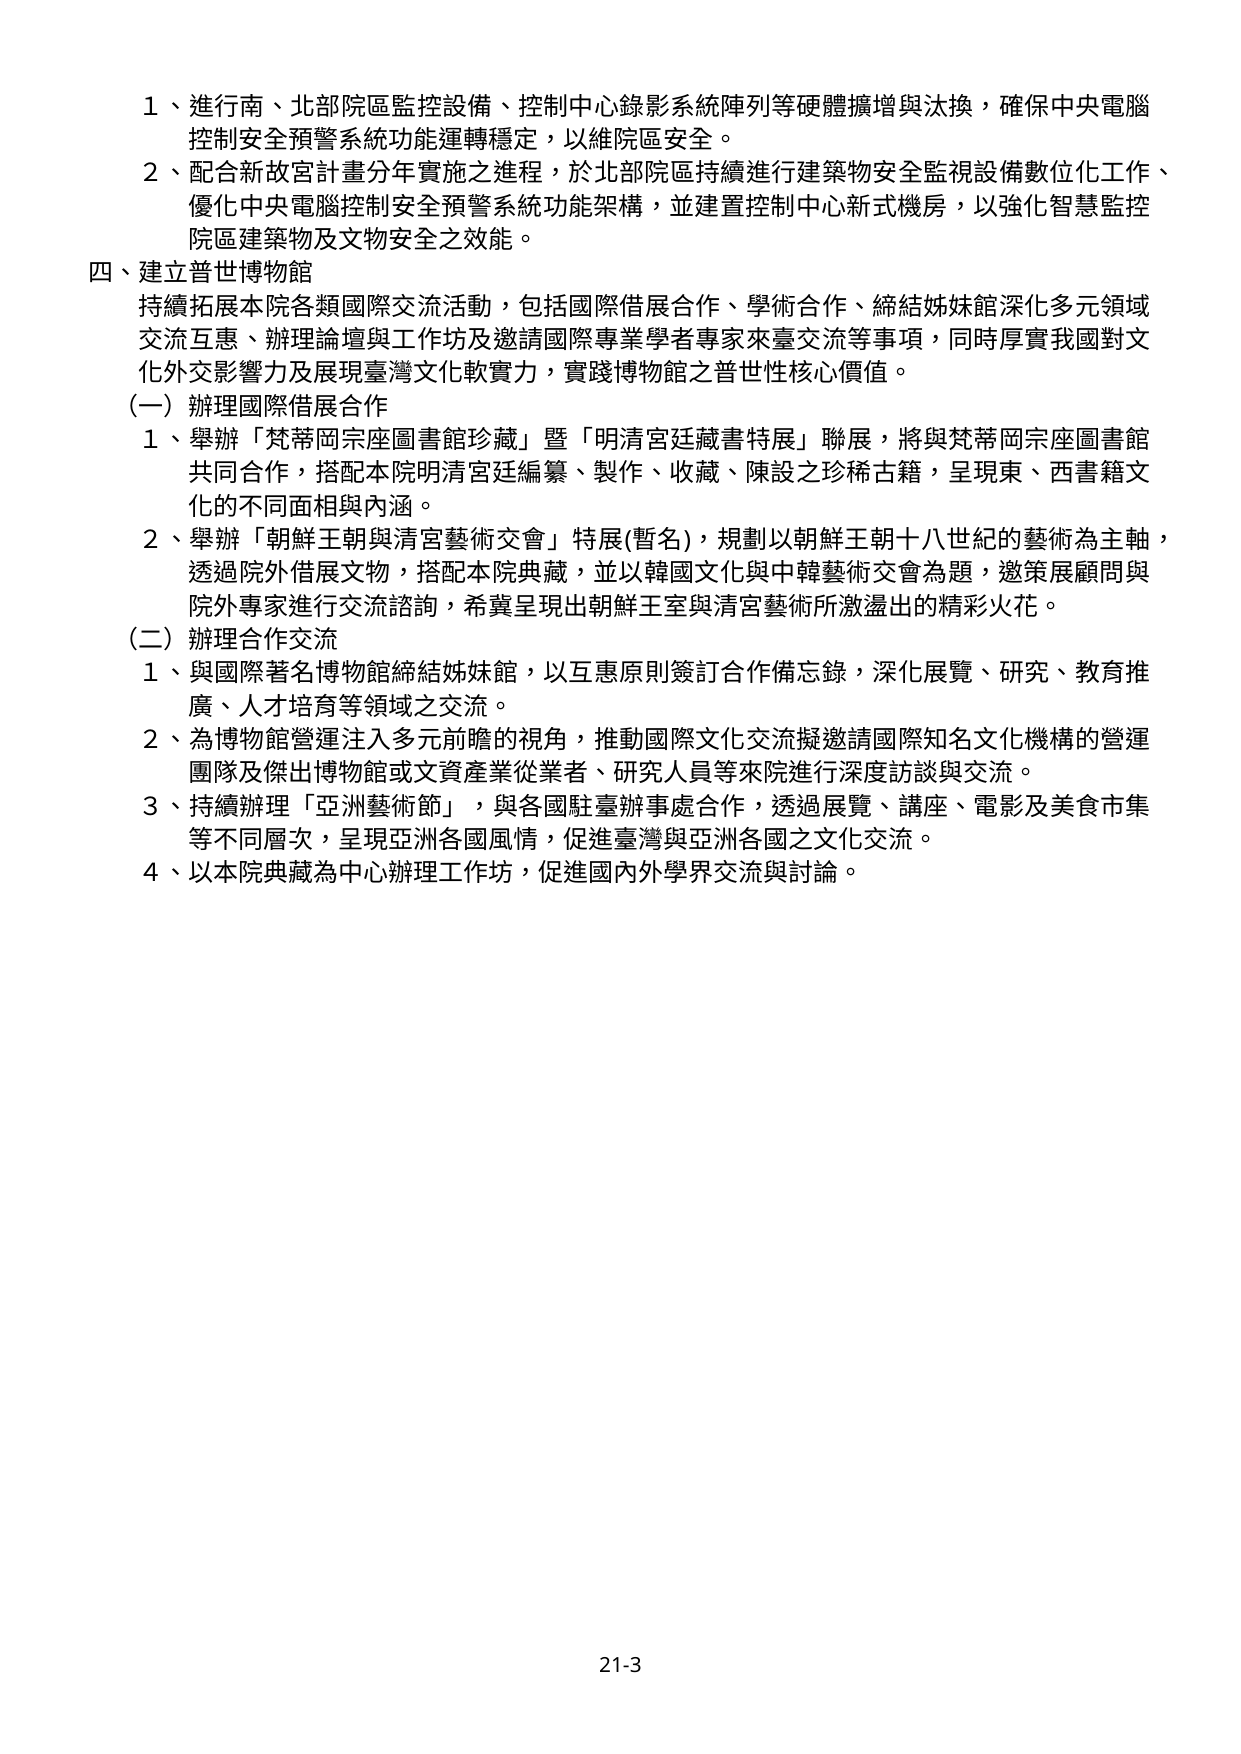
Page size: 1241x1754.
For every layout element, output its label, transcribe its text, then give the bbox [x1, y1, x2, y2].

text １、與國際著名博物館締結姊妹館，以互惠原則簽訂合作備忘錄，深化展覽、研究、教育推廣、人才培育等領域之交流。 [138, 655, 1152, 722]
text ３、持續辦理「亞洲藝術節」，與各國駐臺辦事處合作，透過展覽、講座、電影及美食市集等不同層次，呈現亞洲各國風情，促進臺灣與亞洲各國之文化交流。 [138, 788, 1152, 855]
text ４、以本院典藏為中心辦理工作坊，促進國內外學界交流與討論。 [138, 855, 1152, 888]
text ２、舉辦「朝鮮王朝與清宮藝術交會」特展(暫名)，規劃以朝鮮王朝十八世紀的藝術為主軸，透過院外借展文物，搭配本院典藏，並以韓國文化與中韓藝術交會為題，邀策展顧問與院外專家進行交流諮詢，希冀呈現出朝鮮王室與清宮藝術所激盪出的精彩火花。 [138, 522, 1152, 622]
text （一）辦理國際借展合作 [113, 388, 1152, 422]
text 四、建立普世博物館 [88, 255, 1152, 288]
text 持續拓展本院各類國際交流活動，包括國際借展合作、學術合作、締結姊妹館深化多元領域交流互惠、辦理論壇與工作坊及邀請國際專業學者專家來臺交流等事項，同時厚實我國對文化外交影響力及展現臺灣文化軟實力，實踐博物館之普世性核心價值。 [138, 288, 1152, 388]
text ２、為博物館營運注入多元前瞻的視角，推動國際文化交流擬邀請國際知名文化機構的營運團隊及傑出博物館或文資產業從業者、研究人員等來院進行深度訪談與交流。 [138, 722, 1152, 788]
text ２、配合新故宮計畫分年實施之進程，於北部院區持續進行建築物安全監視設備數位化工作、優化中央電腦控制安全預警系統功能架構，並建置控制中心新式機房，以強化智慧監控院區建築物及文物安全之效能。 [138, 155, 1152, 255]
text （二）辦理合作交流 [113, 622, 1152, 655]
text １、進行南、北部院區監控設備、控制中心錄影系統陣列等硬體擴增與汰換，確保中央電腦控制安全預警系統功能運轉穩定，以維院區安全。 [138, 88, 1152, 155]
text １、舉辦「梵蒂岡宗座圖書館珍藏」暨「明清宮廷藏書特展」聯展，將與梵蒂岡宗座圖書館共同合作，搭配本院明清宮廷編纂、製作、收藏、陳設之珍稀古籍，呈現東、西書籍文化的不同面相與內涵。 [138, 422, 1152, 522]
